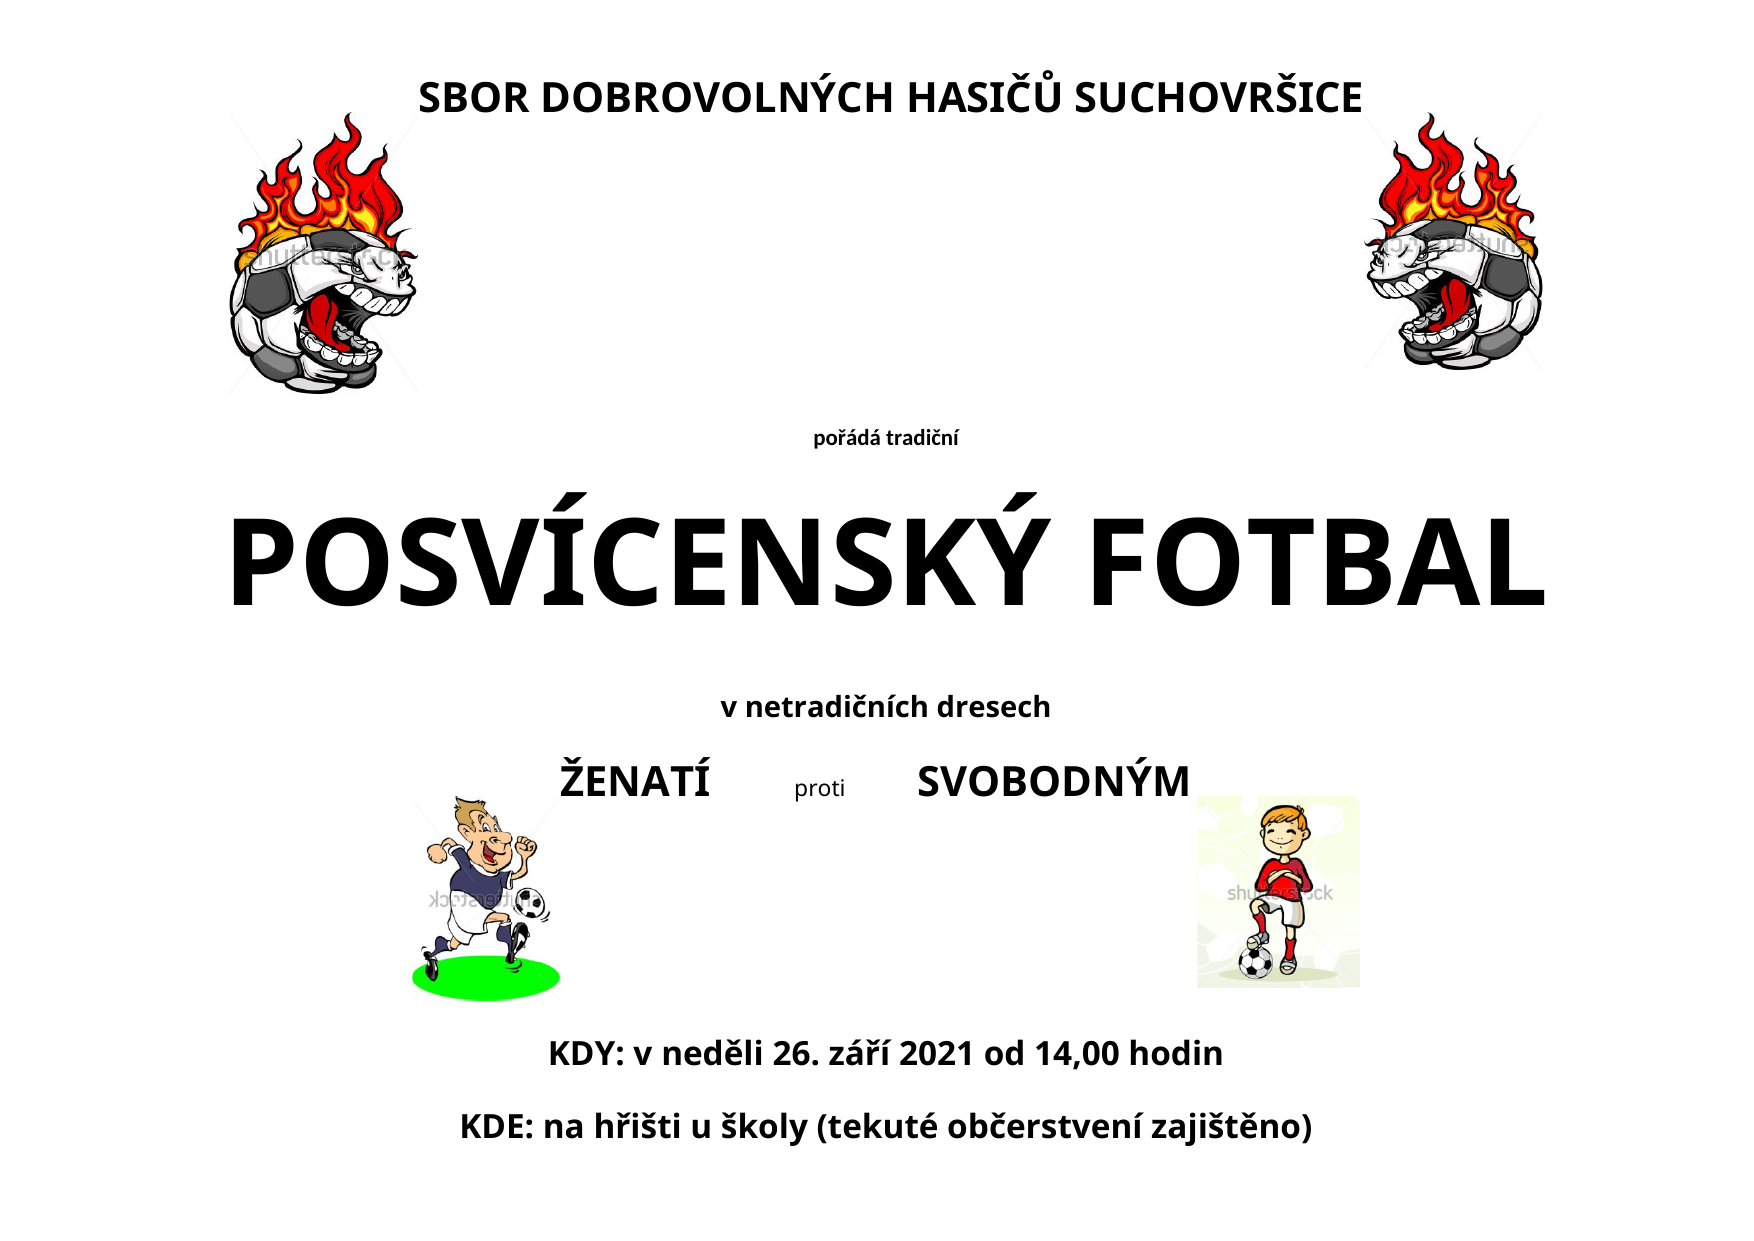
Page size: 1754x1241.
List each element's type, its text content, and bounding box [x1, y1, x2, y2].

picture [229, 112, 418, 394]
text KDE: na hřišti u školy (tekuté občerstvení zajištěno) [44, 1103, 1728, 1148]
text v netradičních dresech [44, 686, 1728, 726]
picture [1364, 112, 1543, 370]
text ŽENATÍ proti SVOBODNÝM [44, 752, 1728, 1000]
text pořádá tradiční [44, 423, 1728, 451]
text POSVÍCENSKÝ FOTBAL [44, 476, 1728, 640]
picture [412, 796, 561, 1001]
picture [1197, 796, 1360, 988]
text KDY: v neděli 26. září 2021 od 14,00 hodin [44, 1029, 1728, 1075]
text SBOR DOBROVOLNÝCH HASIČŮ SUCHOVRŠICE [0, 68, 1728, 393]
